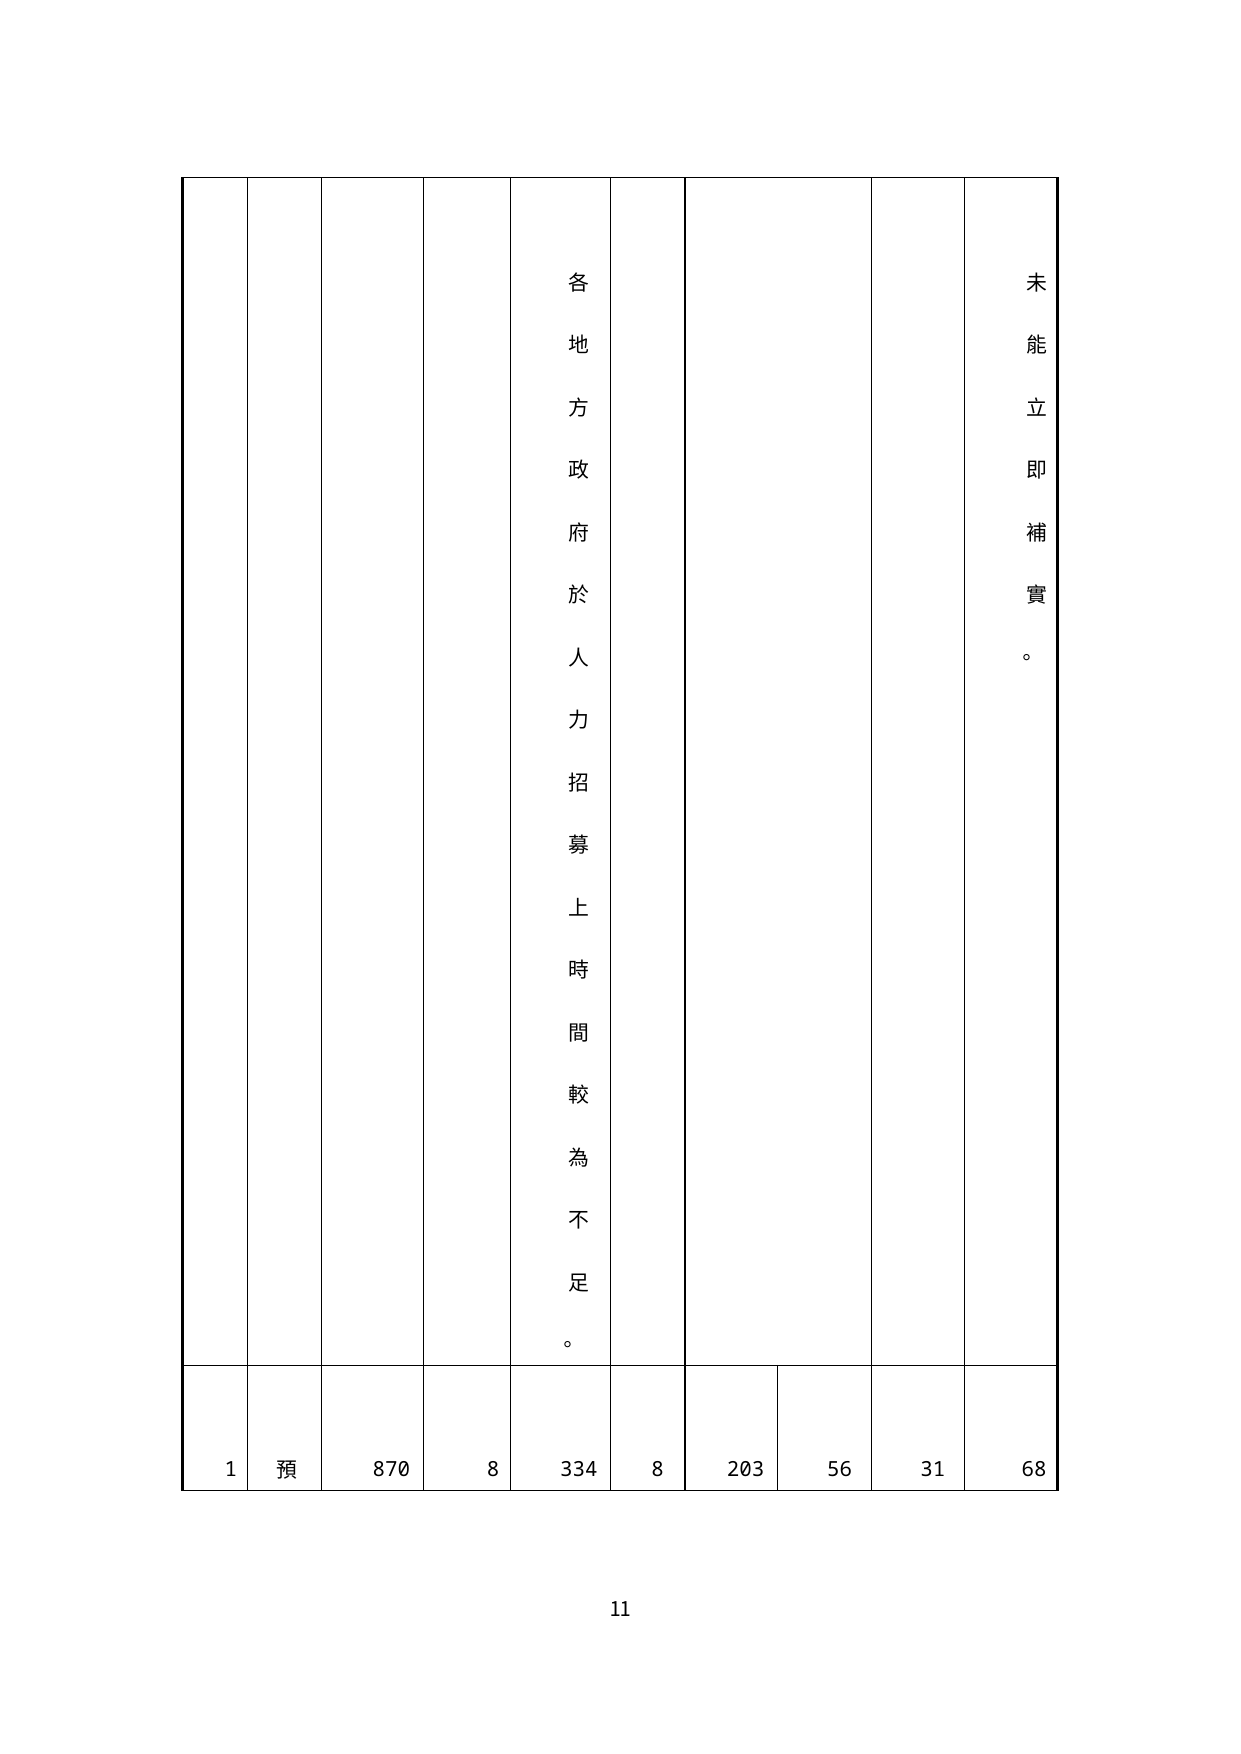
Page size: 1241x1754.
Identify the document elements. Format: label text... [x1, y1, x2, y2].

table_cell [872, 178, 964, 1365]
table_cell [248, 178, 321, 1365]
table_cell 68 [965, 1366, 1056, 1490]
table_cell 56 [778, 1366, 871, 1490]
table_cell [611, 178, 684, 1365]
table_cell 8 [611, 1366, 684, 1490]
table_cell [322, 178, 423, 1365]
table_cell 預計累計進用人力(人) [248, 1366, 321, 1490]
table_cell 8 [424, 1366, 510, 1490]
table_cell [424, 178, 510, 1365]
table_cell 203 [686, 1366, 777, 1490]
table_cell [184, 178, 247, 1365]
table_cell 108年1-8月 [184, 1366, 247, 1490]
table_cell 870 [322, 1366, 423, 1490]
table_cell 未能立即補實。 [965, 178, 1056, 1365]
table_cell 31 [872, 1366, 964, 1490]
table_cell 334 [511, 1366, 610, 1490]
table_cell 本計畫於107年2月核定，經各縣市政府提報申請計畫送衛福部審查及修正，至107年6月始完成各縣市政府申請計畫及補助經費核定。考量計畫執行期程未及1年，及因部分縣市政府所申請補助項目，並非本計畫所核定補助項目，致經依縣市政府實際需求審查後，預計補助金額與實際補助金額有所落差。 又107年11月適逢縣市首長選舉，部分縣市政府因未能於人事凍結作業前完成人力進用，致預計進用人力與實際進用人力有所落差。 [686, 178, 871, 1365]
table_cell 各地方政府於人力招募上時間較為不足。 [511, 178, 610, 1365]
